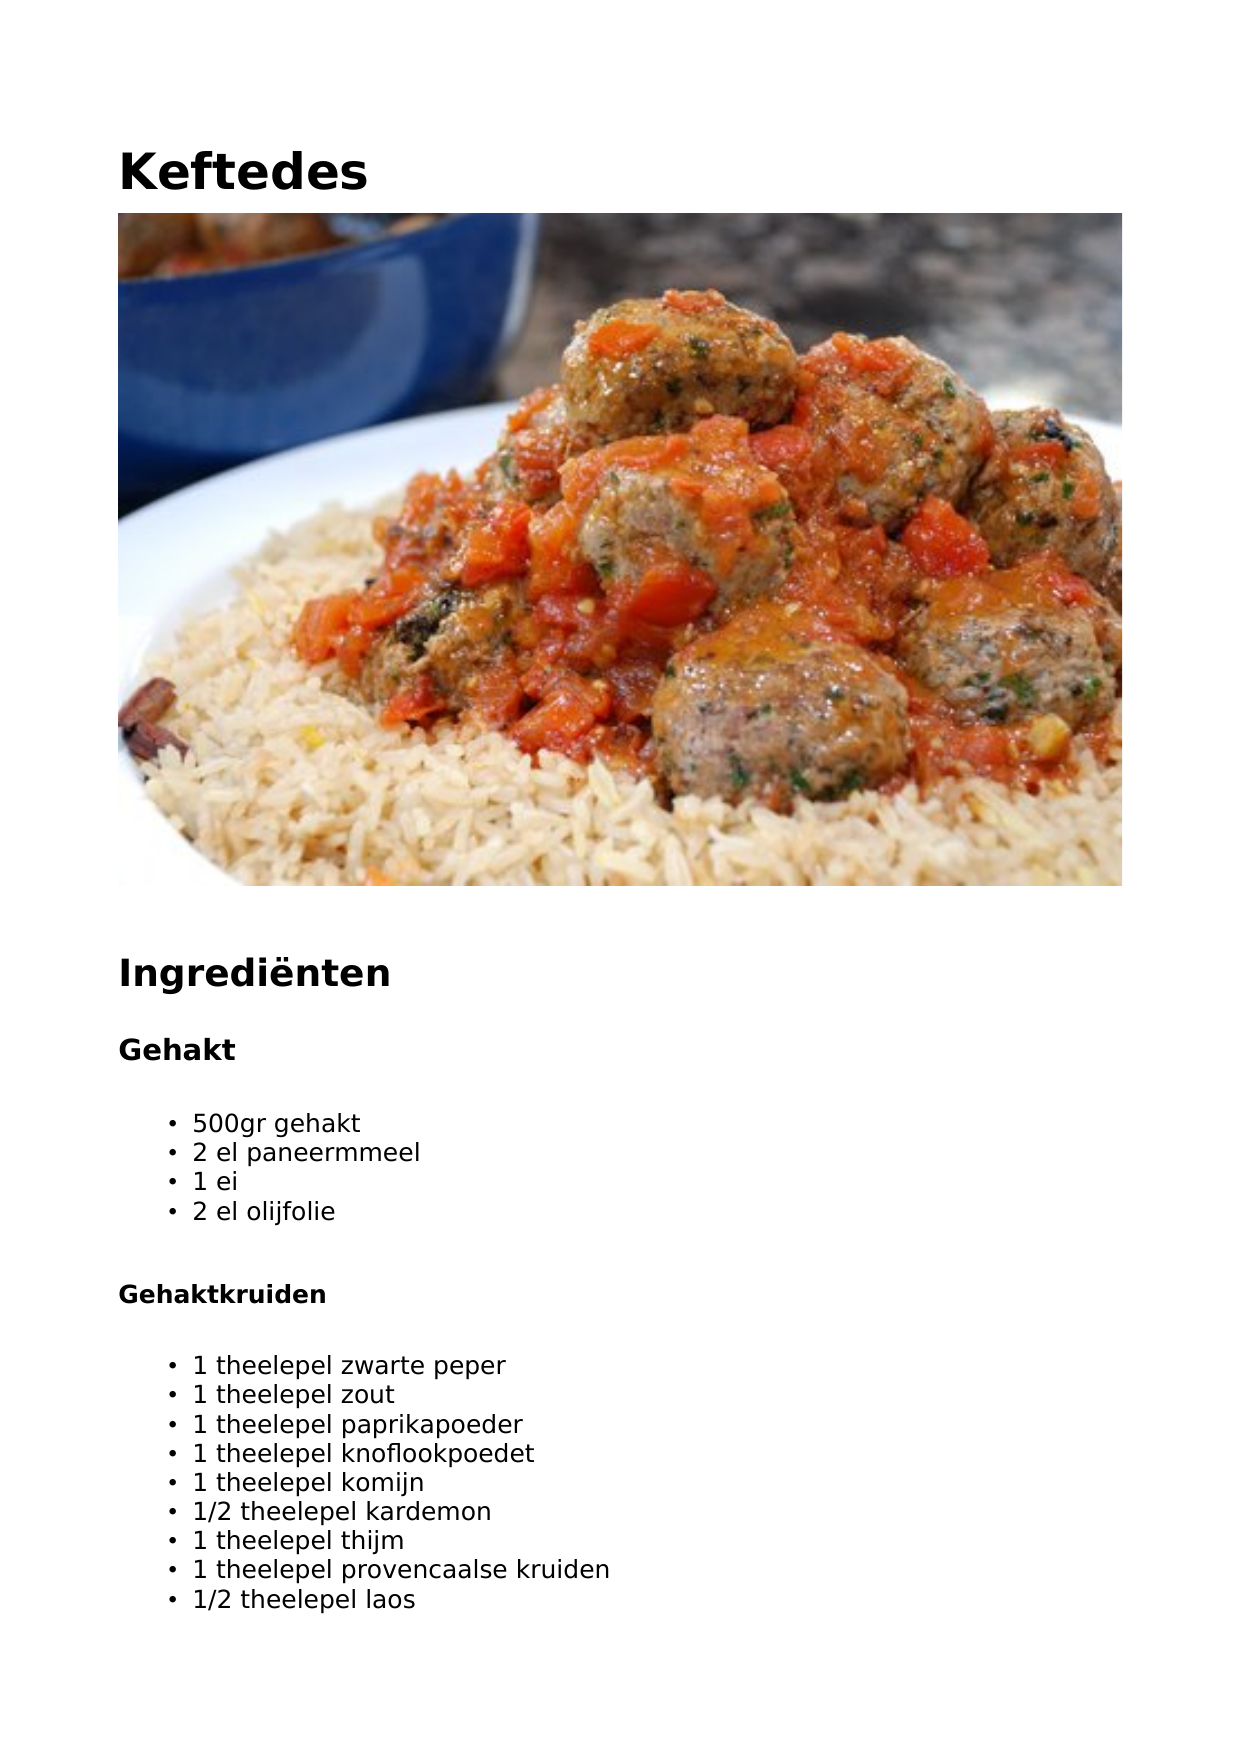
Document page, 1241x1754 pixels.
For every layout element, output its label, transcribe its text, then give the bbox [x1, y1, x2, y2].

subtitle Gehaktkruiden [118, 1280, 1122, 1309]
list 2 el olijfolie [177, 1197, 1122, 1226]
list 1/2 theelepel laos [177, 1585, 1122, 1614]
subtitle Gehakt [118, 1033, 1122, 1067]
picture [118, 213, 1123, 886]
subtitle Ingrediënten [118, 952, 1122, 996]
list 1/2 theelepel kardemon [177, 1497, 1122, 1526]
list 1 theelepel provencaalse kruiden [177, 1556, 1122, 1585]
list 1 theelepel zwarte peper [177, 1351, 1122, 1381]
list 500gr gehakt [177, 1109, 1122, 1138]
list 1 theelepel thijm [177, 1526, 1122, 1556]
list 1 theelepel zout [177, 1381, 1122, 1410]
subtitle Keftedes [118, 143, 1122, 201]
list 1 ei [177, 1167, 1122, 1197]
list 1 theelepel knoflookpoedet [177, 1439, 1122, 1468]
list 2 el paneermmeel [177, 1138, 1122, 1167]
list 1 theelepel paprikapoeder [177, 1410, 1122, 1439]
list 1 theelepel komijn [177, 1468, 1122, 1497]
